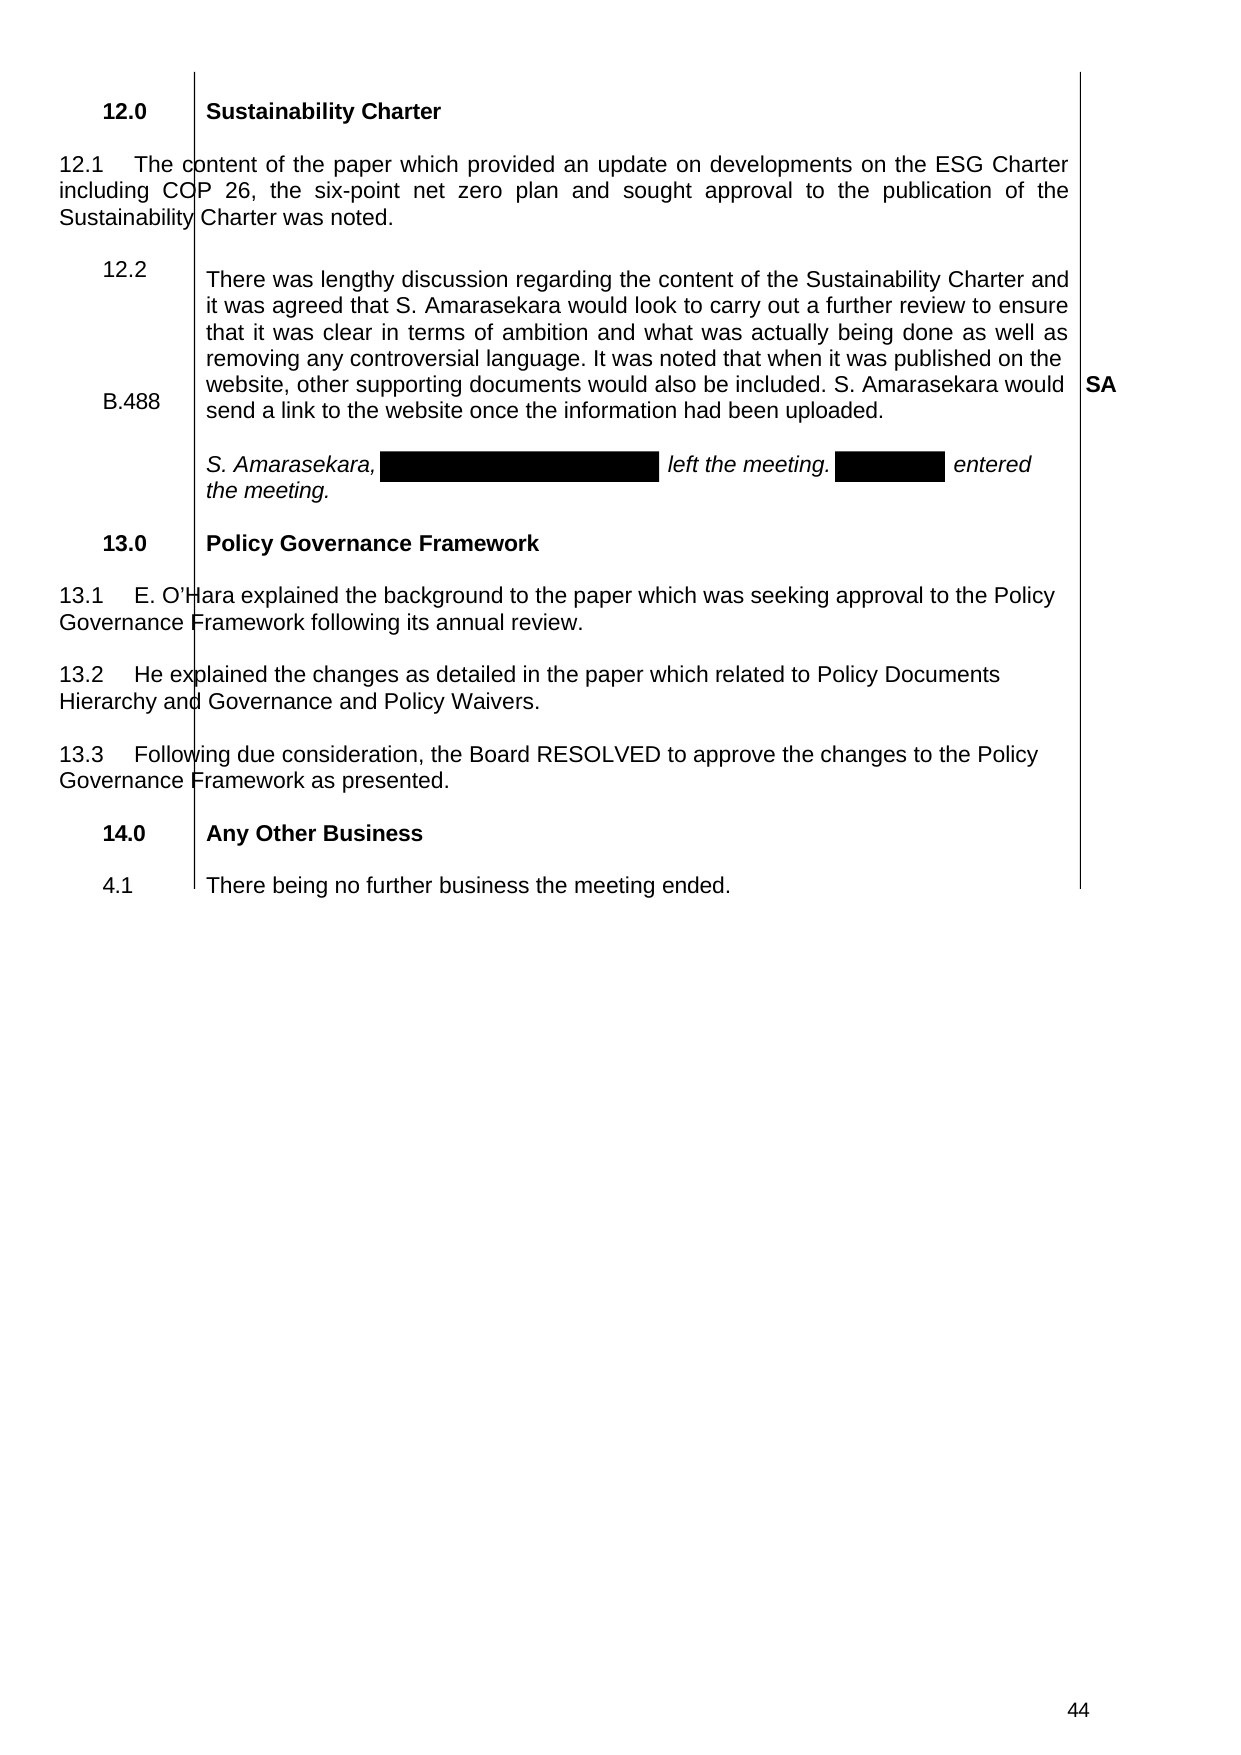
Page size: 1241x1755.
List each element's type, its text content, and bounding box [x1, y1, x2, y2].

list E. O’Hara explained the background to the paper which was seeking approval to the Policy Governance Framework following its annual review. [59, 582, 193, 635]
list Following due consideration, the Board RESOLVED to approve the changes to the Policy Governance Framework as presented. [196, 741, 1070, 793]
text SA [1081, 372, 1182, 398]
list He explained the changes as detailed in the paper which related to Policy Documents Hierarchy and Governance and Policy Waivers. [196, 661, 1070, 714]
text [1081, 398, 1182, 424]
text B.488 [102, 388, 162, 414]
list The content of the paper which provided an update on developments on the ESG Charter including COP 26, the six-point net zero plan and sought approval to the publication of the Sustainability Charter was noted. [59, 151, 193, 230]
list ​ [102, 256, 162, 309]
text S. Amarasekara, left the meeting. entered the meeting. [206, 451, 1070, 503]
text website, other supporting documents would also be included. S. Amarasekara would [206, 372, 1079, 398]
subtitle [1081, 820, 1182, 846]
text send a link to the website once the information had been uploaded. [206, 398, 1079, 424]
subtitle Sustainability Charter [102, 98, 193, 125]
subtitle Policy Governance Framework [102, 530, 193, 556]
subtitle Any Other Business [196, 820, 1079, 846]
text There was lengthy discussion regarding the content of the Sustainability Charter and it was agreed that S. Amarasekara would look to carry out a further review to ensure that it was clear in terms of ambition and what was actually being done as well as removing any controversial language. It was noted that when it was published on the [206, 266, 1070, 371]
subtitle Policy Governance Framework [196, 530, 1079, 556]
subtitle 14.0 [102, 820, 193, 846]
subtitle Policy Governance Framework [1081, 530, 1182, 556]
list E. O’Hara explained the background to the paper which was seeking approval to the Policy Governance Framework following its annual review. [196, 582, 1070, 635]
subtitle Sustainability Charter [196, 98, 1079, 125]
subtitle Sustainability Charter [1081, 98, 1182, 125]
text 4.1 There being no further business the meeting ended. [102, 872, 1182, 899]
list He explained the changes as detailed in the paper which related to Policy Documents Hierarchy and Governance and Policy Waivers. [59, 661, 193, 714]
list Following due consideration, the Board RESOLVED to approve the changes to the Policy Governance Framework as presented. [59, 741, 193, 793]
list The content of the paper which provided an update on developments on the ESG Charter including COP 26, the six-point net zero plan and sought approval to the publication of the Sustainability Charter was noted. [196, 151, 1070, 230]
